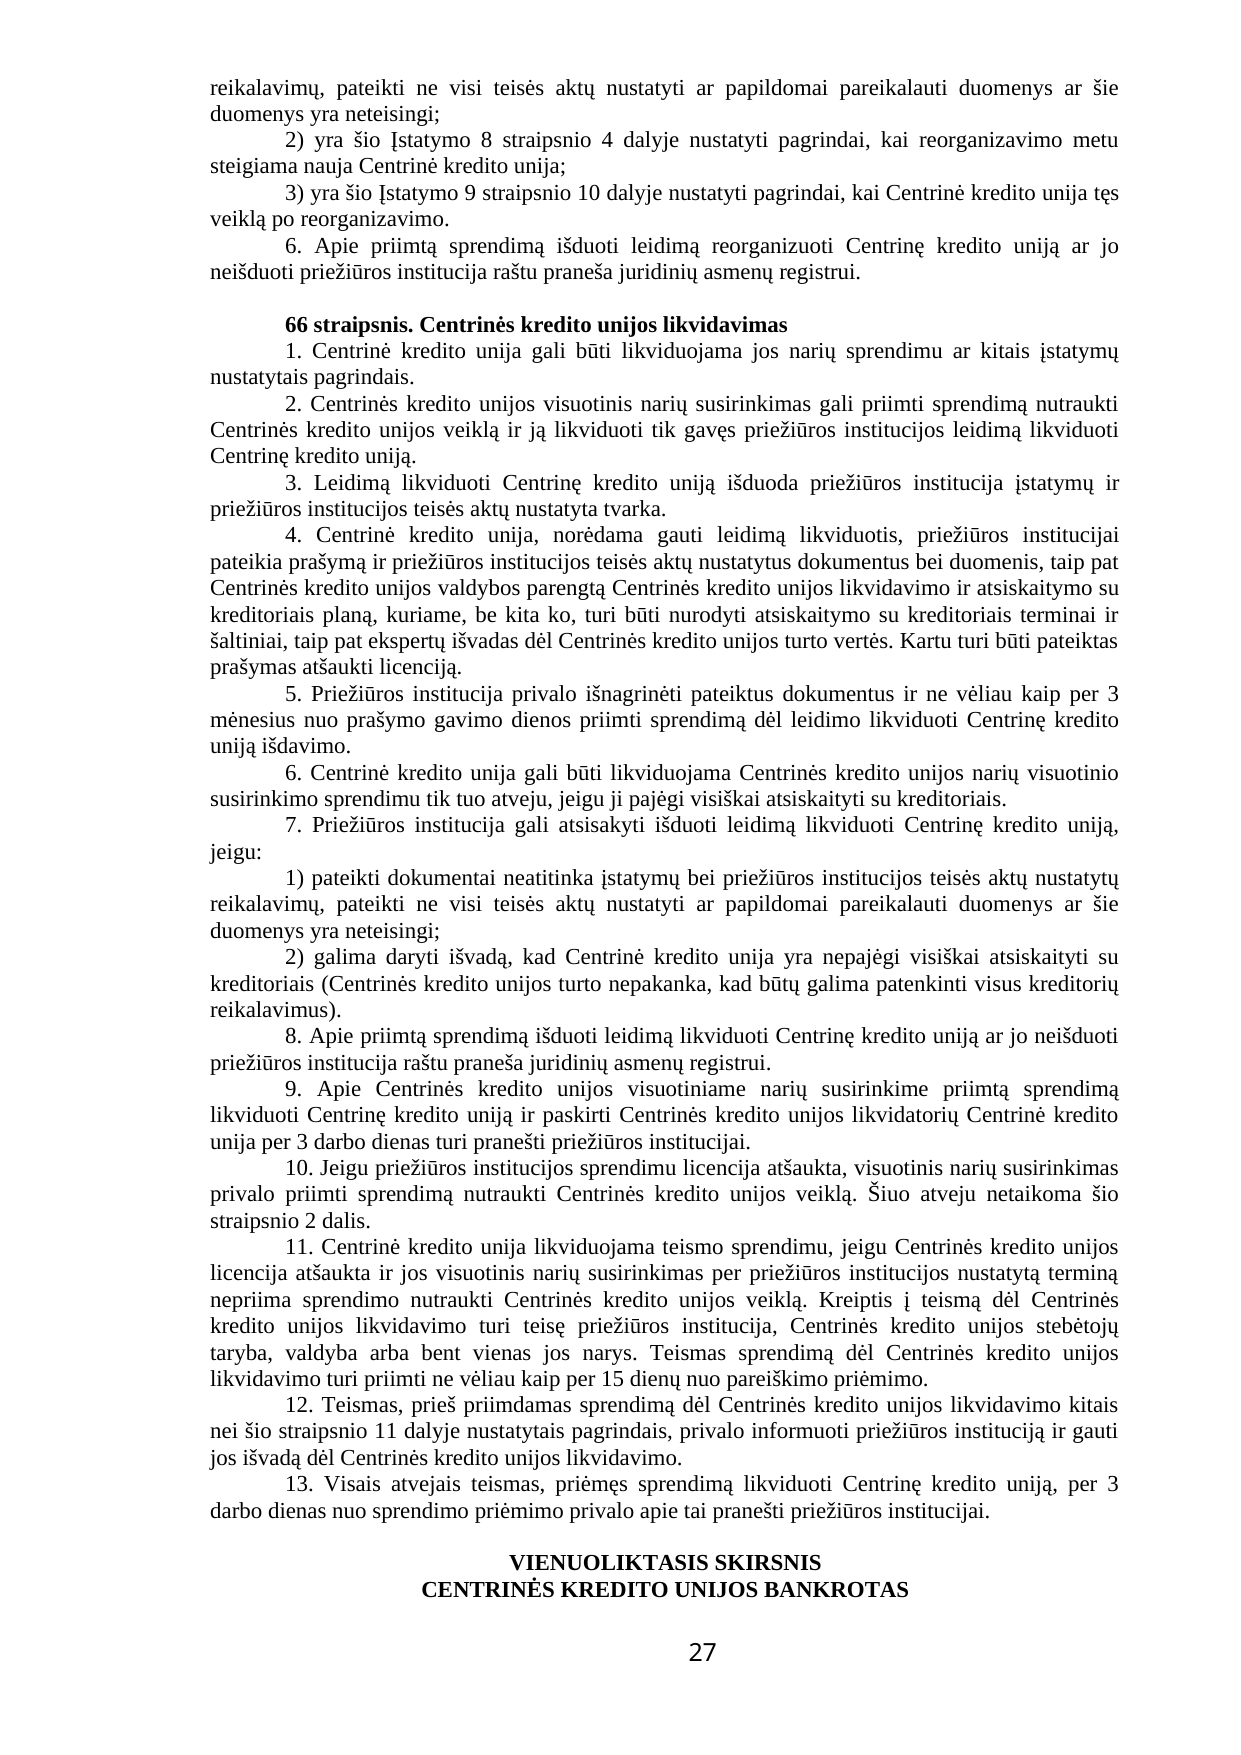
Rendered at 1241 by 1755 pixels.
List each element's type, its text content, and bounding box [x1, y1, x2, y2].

text 1) pateikti dokumentai neatitinka įstatymų bei priežiūros institucijos teisės aktų nustatytų reikalavimų, pateikti ne visi teisės aktų nustatyti ar papildomai pareikalauti duomenys ar šie duomenys yra neteisingi; [210, 864, 1120, 943]
text 3) yra šio Įstatymo 9 straipsnio 10 dalyje nustatyti pagrindai, kai Centrinė kredito unija tęs veiklą po reorganizavimo. [210, 179, 1120, 232]
text 2) yra šio Įstatymo 8 straipsnio 4 dalyje nustatyti pagrindai, kai reorganizavimo metu steigiama nauja Centrinė kredito unija; [210, 126, 1120, 179]
text 11. Centrinė kredito unija likviduojama teismo sprendimu, jeigu Centrinės kredito unijos licencija atšaukta ir jos visuotinis narių susirinkimas per priežiūros institucijos nustatytą terminą nepriima sprendimo nutraukti Centrinės kredito unijos veiklą. Kreiptis į teismą dėl Centrinės kredito unijos likvidavimo turi teisę priežiūros institucija, Centrinės kredito unijos stebėtojų taryba, valdyba arba bent vienas jos narys. Teismas sprendimą dėl Centrinės kredito unijos likvidavimo turi priimti ne vėliau kaip per 15 dienų nuo pareiškimo priėmimo. [210, 1233, 1120, 1391]
text 7. Priežiūros institucija gali atsisakyti išduoti leidimą likviduoti Centrinę kredito uniją, jeigu: [210, 811, 1120, 864]
text VIENUOLIKTASIS SKIRSNIS [210, 1549, 1120, 1576]
text 3. Leidimą likviduoti Centrinę kredito uniją išduoda priežiūros institucija įstatymų ir priežiūros institucijos teisės aktų nustatyta tvarka. [210, 469, 1120, 522]
text 5. Priežiūros institucija privalo išnagrinėti pateiktus dokumentus ir ne vėliau kaip per 3 mėnesius nuo prašymo gavimo dienos priimti sprendimą dėl leidimo likviduoti Centrinę kredito uniją išdavimo. [210, 680, 1120, 759]
text 8. Apie priimtą sprendimą išduoti leidimą likviduoti Centrinę kredito uniją ar jo neišduoti priežiūros institucija raštu praneša juridinių asmenų registrui. [210, 1022, 1120, 1075]
text 6. Centrinė kredito unija gali būti likviduojama Centrinės kredito unijos narių visuotinio susirinkimo sprendimu tik tuo atveju, jeigu ji pajėgi visiškai atsiskaityti su kreditoriais. [210, 759, 1120, 811]
text 1. Centrinė kredito unija gali būti likviduojama jos narių sprendimu ar kitais įstatymų nustatytais pagrindais. [210, 337, 1120, 390]
text 9. Apie Centrinės kredito unijos visuotiniame narių susirinkime priimtą sprendimą likviduoti Centrinę kredito uniją ir paskirti Centrinės kredito unijos likvidatorių Centrinė kredito unija per 3 darbo dienas turi pranešti priežiūros institucijai. [210, 1075, 1120, 1154]
text 66 straipsnis. Centrinės kredito unijos likvidavimas [210, 311, 1120, 337]
text 2) galima daryti išvadą, kad Centrinė kredito unija yra nepajėgi visiškai atsiskaityti su kreditoriais (Centrinės kredito unijos turto nepakanka, kad būtų galima patenkinti visus kreditorių reikalavimus). [210, 943, 1120, 1022]
text 4. Centrinė kredito unija, norėdama gauti leidimą likviduotis, priežiūros institucijai pateikia prašymą ir priežiūros institucijos teisės aktų nustatytus dokumentus bei duomenis, taip pat Centrinės kredito unijos valdybos parengtą Centrinės kredito unijos likvidavimo ir atsiskaitymo su kreditoriais planą, kuriame, be kita ko, turi būti nurodyti atsiskaitymo su kreditoriais terminai ir šaltiniai, taip pat ekspertų išvadas dėl Centrinės kredito unijos turto vertės. Kartu turi būti pateiktas prašymas atšaukti licenciją. [210, 522, 1120, 680]
text 6. Apie priimtą sprendimą išduoti leidimą reorganizuoti Centrinę kredito uniją ar jo neišduoti priežiūros institucija raštu praneša juridinių asmenų registrui. [210, 232, 1120, 284]
text CENTRINĖS KREDITO UNIJOS BANKROTAS [210, 1576, 1120, 1602]
text 12. Teismas, prieš priimdamas sprendimą dėl Centrinės kredito unijos likvidavimo kitais nei šio straipsnio 11 dalyje nustatytais pagrindais, privalo informuoti priežiūros instituciją ir gauti jos išvadą dėl Centrinės kredito unijos likvidavimo. [210, 1391, 1120, 1470]
text 2. Centrinės kredito unijos visuotinis narių susirinkimas gali priimti sprendimą nutraukti Centrinės kredito unijos veiklą ir ją likviduoti tik gavęs priežiūros institucijos leidimą likviduoti Centrinę kredito uniją. [210, 390, 1120, 469]
text 13. Visais atvejais teismas, priėmęs sprendimą likviduoti Centrinę kredito uniją, per 3 darbo dienas nuo sprendimo priėmimo privalo apie tai pranešti priežiūros institucijai. [210, 1470, 1120, 1523]
text reikalavimų, pateikti ne visi teisės aktų nustatyti ar papildomai pareikalauti duomenys ar šie duomenys yra neteisingi; [210, 73, 1120, 126]
text 10. Jeigu priežiūros institucijos sprendimu licencija atšaukta, visuotinis narių susirinkimas privalo priimti sprendimą nutraukti Centrinės kredito unijos veiklą. Šiuo atveju netaikoma šio straipsnio 2 dalis. [210, 1154, 1120, 1233]
